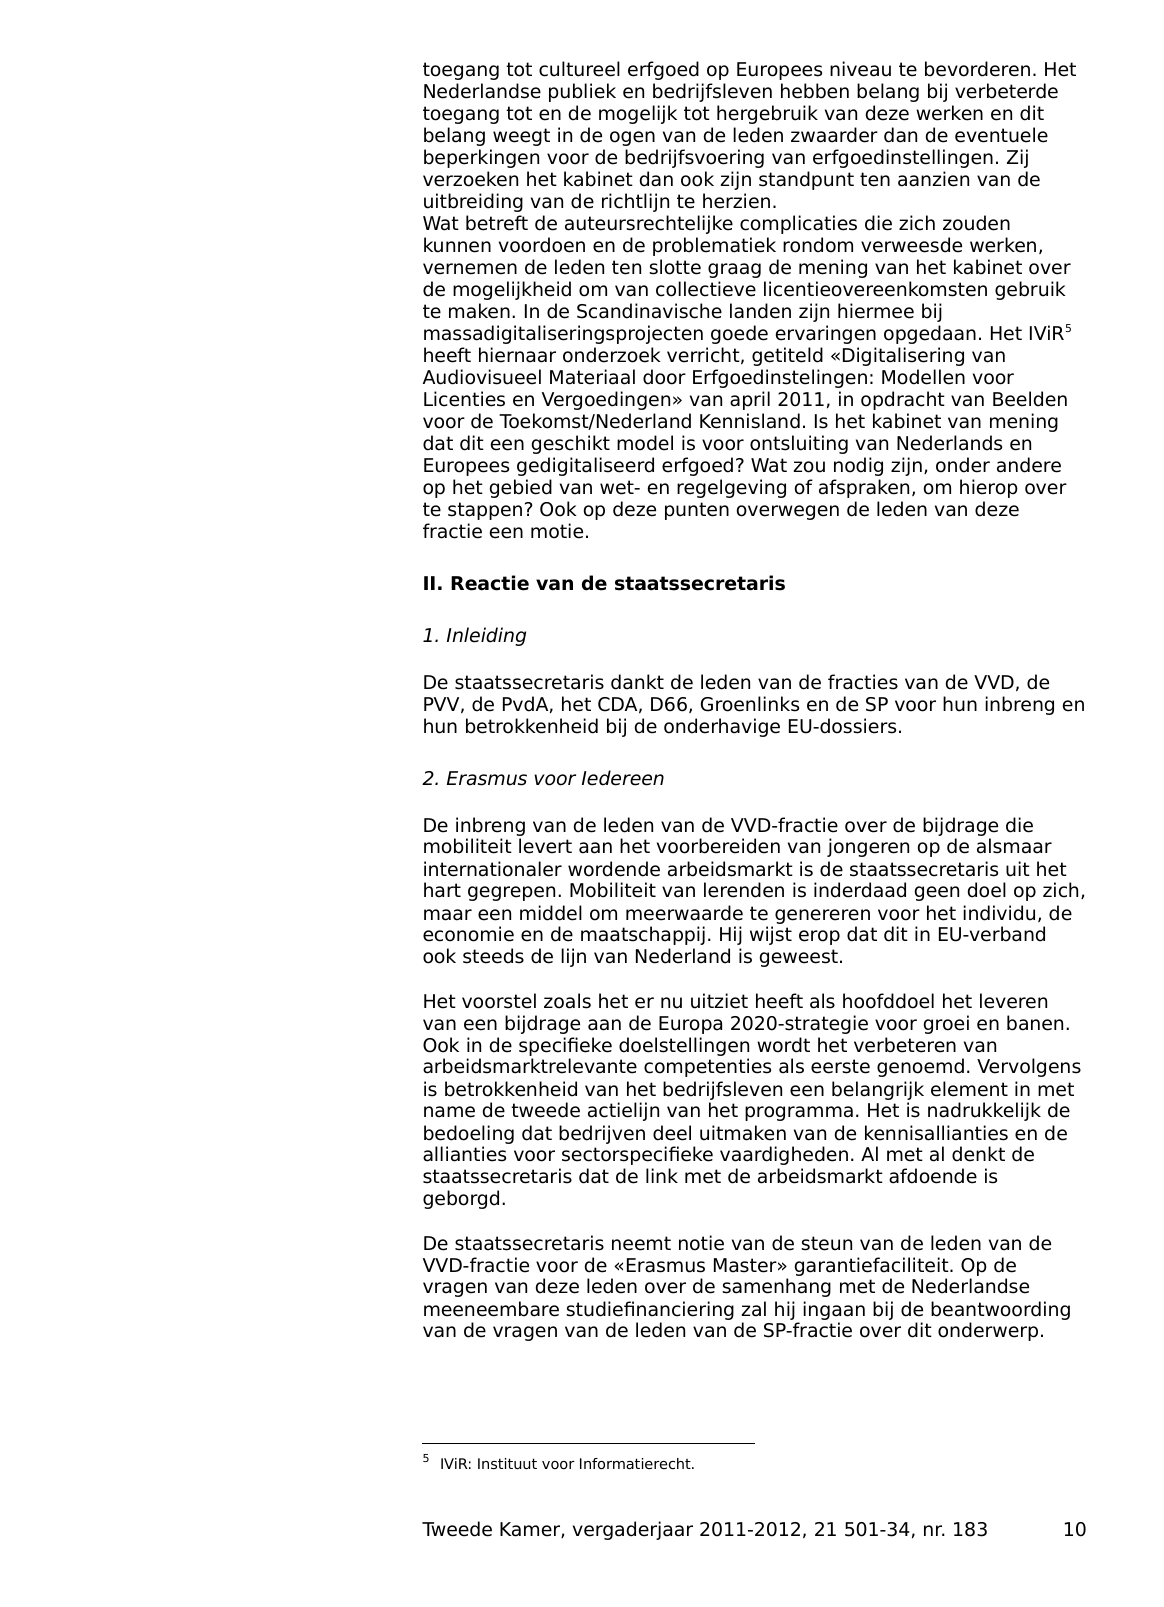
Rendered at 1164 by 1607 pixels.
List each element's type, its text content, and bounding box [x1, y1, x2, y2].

subtitle 1. Inleiding [422, 624, 1087, 647]
text IViR: Instituut voor Informatierecht. [422, 1452, 1087, 1474]
text De inbreng van de leden van de VVD-fractie over de bijdrage die mobiliteit levert aan het voorbereiden van jongeren op de alsmaar internationaler wordende arbeidsmarkt is de staatssecretaris uit het hart gegrepen. Mobiliteit van lerenden is inderdaad geen doel op zich, maar een middel om meerwaarde te genereren voor het individu, de economie en de maatschappij. Hij wijst erop dat dit in EU-verband ook steeds de lijn van Nederland is geweest. [422, 814, 1087, 968]
text toegang tot cultureel erfgoed op Europees niveau te bevorderen. Het Nederlandse publiek en bedrijfsleven hebben belang bij verbeterde toegang tot en de mogelijk tot hergebruik van deze werken en dit belang weegt in de ogen van de leden zwaarder dan de eventuele beperkingen voor de bedrijfsvoering van erfgoedinstellingen. Zij verzoeken het kabinet dan ook zijn standpunt ten aanzien van de uitbreiding van de richtlijn te herzien. [422, 59, 1087, 213]
text Wat betreft de auteursrechtelijke complicaties die zich zouden kunnen voordoen en de problematiek rondom verweesde werken, vernemen de leden ten slotte graag de mening van het kabinet over de mogelijkheid om van collectieve licentieovereenkomsten gebruik te maken. In de Scandinavische landen zijn hiermee bij massadigitaliseringsprojecten goede ervaringen opgedaan. Het IViR heeft hiernaar onderzoek verricht, getiteld «Digitalisering van Audiovisueel Materiaal door Erfgoedinstelingen: Modellen voor Licenties en Vergoedingen» van april 2011, in opdracht van Beelden voor de Toekomst/Nederland Kennisland. Is het kabinet van mening dat dit een geschikt model is voor ontsluiting van Nederlands en Europees gedigitaliseerd erfgoed? Wat zou nodig zijn, onder andere op het gebied van wet- en regelgeving of afspraken, om hierop over te stappen? Ook op deze punten overwegen de leden van deze fractie een motie. [422, 213, 1087, 543]
subtitle II. Reactie van de staatssecretaris [422, 573, 1087, 594]
text Het voorstel zoals het er nu uitziet heeft als hoofddoel het leveren van een bijdrage aan de Europa 2020-strategie voor groei en banen. Ook in de specifieke doelstellingen wordt het verbeteren van arbeidsmarktrelevante competenties als eerste genoemd. Vervolgens is betrokkenheid van het bedrijfsleven een belangrijk element in met name de tweede actielijn van het programma. Het is nadrukkelijk de bedoeling dat bedrijven deel uitmaken van de kennisallianties en de allianties voor sectorspecifieke vaardigheden. Al met al denkt de staatssecretaris dat de link met de arbeidsmarkt afdoende is geborgd. [422, 991, 1087, 1210]
subtitle 2. Erasmus voor Iedereen [422, 767, 1087, 789]
text De staatssecretaris neemt notie van de steun van de leden van de VVD-fractie voor de «Erasmus Master» garantiefaciliteit. Op de vragen van deze leden over de samenhang met de Nederlandse meeneembare studiefinanciering zal hij ingaan bij de beantwoording van de vragen van de leden van de SP-fractie over dit onderwerp. [422, 1232, 1087, 1342]
text De staatssecretaris dankt de leden van de fracties van de VVD, de PVV, de PvdA, het CDA, D66, Groenlinks en de SP voor hun inbreng en hun betrokkenheid bij de onderhavige EU-dossiers. [422, 672, 1087, 737]
